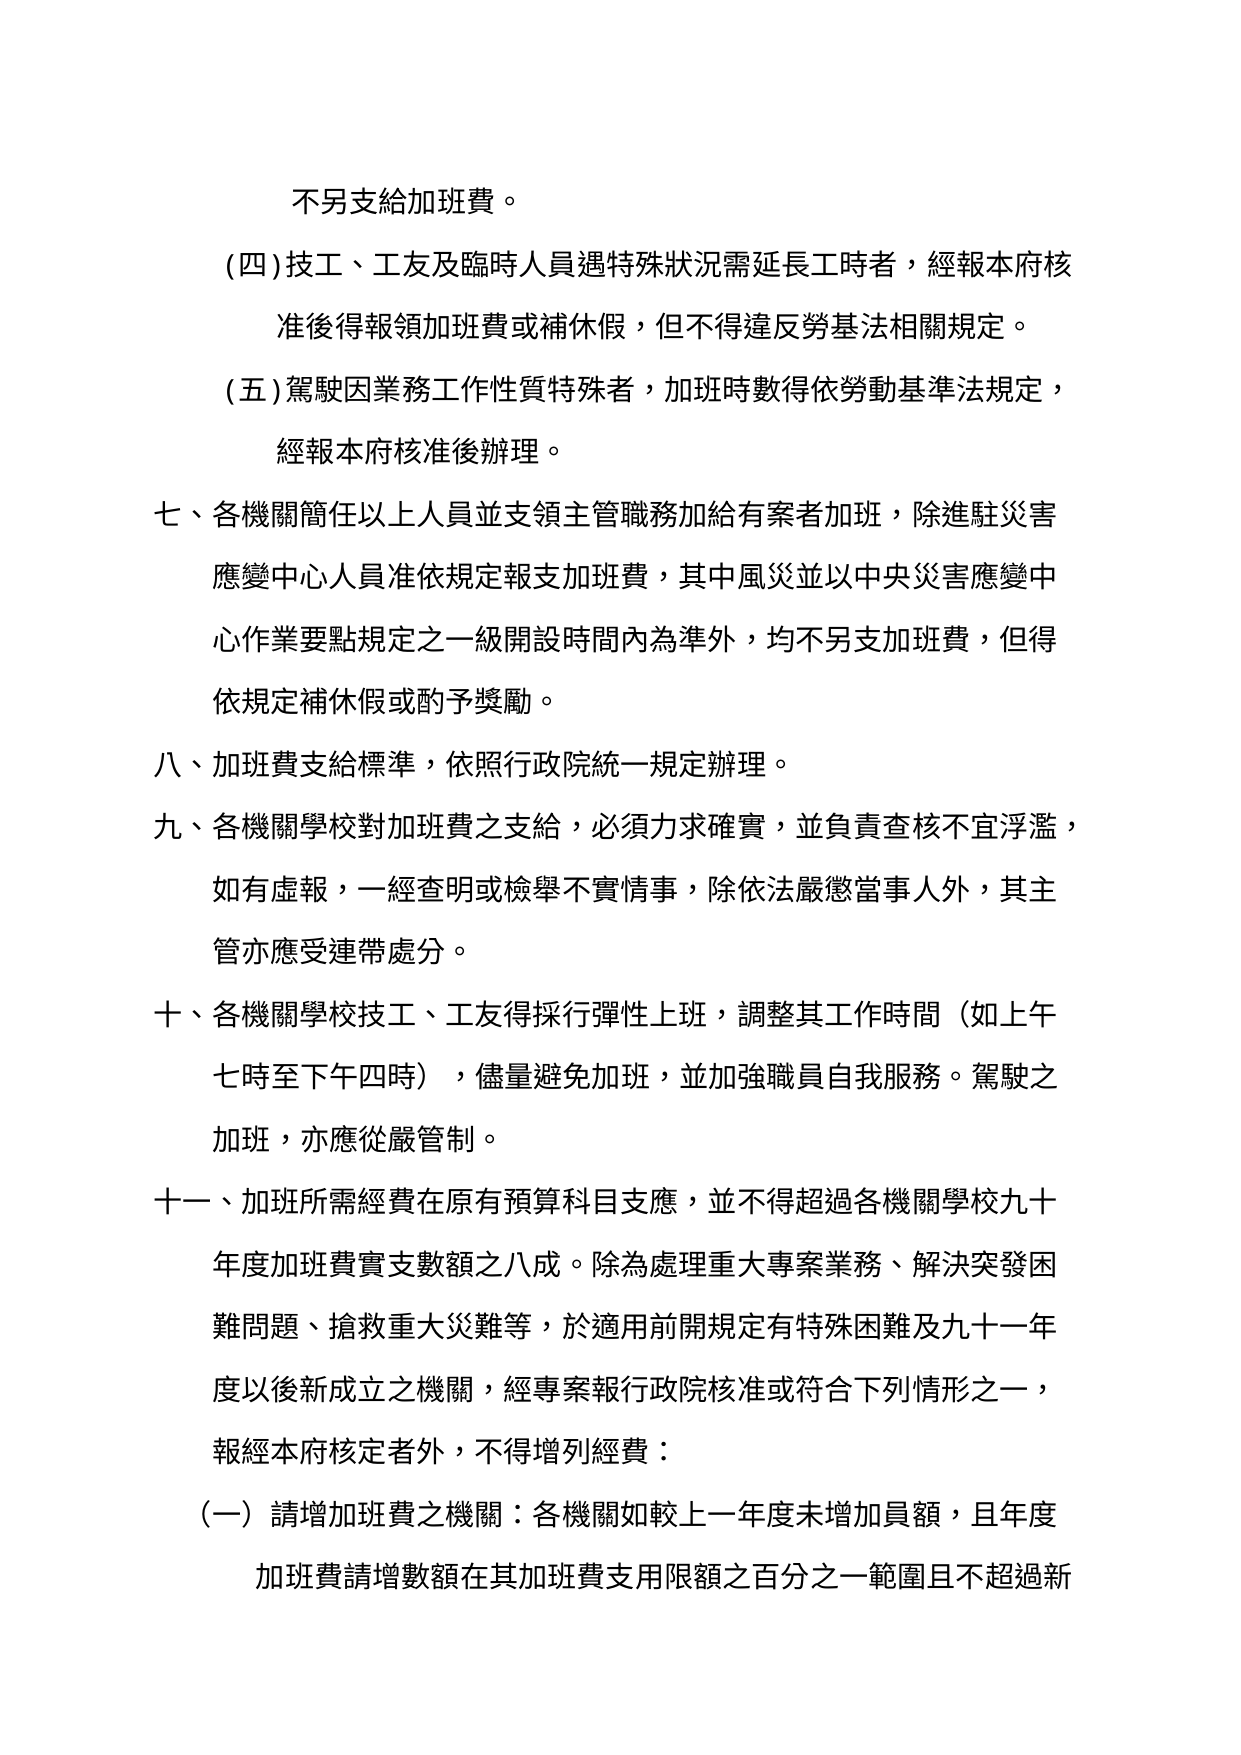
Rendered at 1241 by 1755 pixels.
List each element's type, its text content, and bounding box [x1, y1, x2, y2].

text 十、各機關學校技工、工友得採行彈性上班，調整其工作時間（如上午七時至下午四時），儘量避免加班，並加強職員自我服務。駕駛之加班，亦應從嚴管制。 [153, 971, 1087, 1158]
text (四)技工、工友及臨時人員遇特殊狀況需延長工時者，經報本府核准後得報領加班費或補休假，但不得違反勞基法相關規定。 [203, 221, 1087, 346]
text 十一、加班所需經費在原有預算科目支應，並不得超過各機關學校九十年度加班費實支數額之八成。除為處理重大專案業務、解決突發困難問題、搶救重大災難等，於適用前開規定有特殊困難及九十一年度以後新成立之機關，經專案報行政院核准或符合下列情形之一，報經本府核定者外，不得增列經費： [153, 1158, 1087, 1471]
text 九、各機關學校對加班費之支給，必須力求確實，並負責查核不宜浮濫，如有虛報，一經查明或檢舉不實情事，除依法嚴懲當事人外，其主管亦應受連帶處分。 [153, 783, 1087, 971]
text 不另支給加班費。 [203, 158, 1087, 221]
text 七、各機關簡任以上人員並支領主管職務加給有案者加班，除進駐災害應變中心人員准依規定報支加班費，其中風災並以中央災害應變中心作業要點規定之一級開設時間內為準外，均不另支加班費，但得依規定補休假或酌予獎勵。 [153, 471, 1087, 721]
text 八、加班費支給標準，依照行政院統一規定辦理。 [153, 721, 1087, 783]
text (五)駕駛因業務工作性質特殊者，加班時數得依勞動基準法規定，經報本府核准後辦理。 [203, 346, 1087, 471]
text （一）請增加班費之機關：各機關如較上一年度未增加員額，且年度加班費請增數額在其加班費支用限額之百分之一範圍且不超過新 [153, 1471, 1087, 1596]
